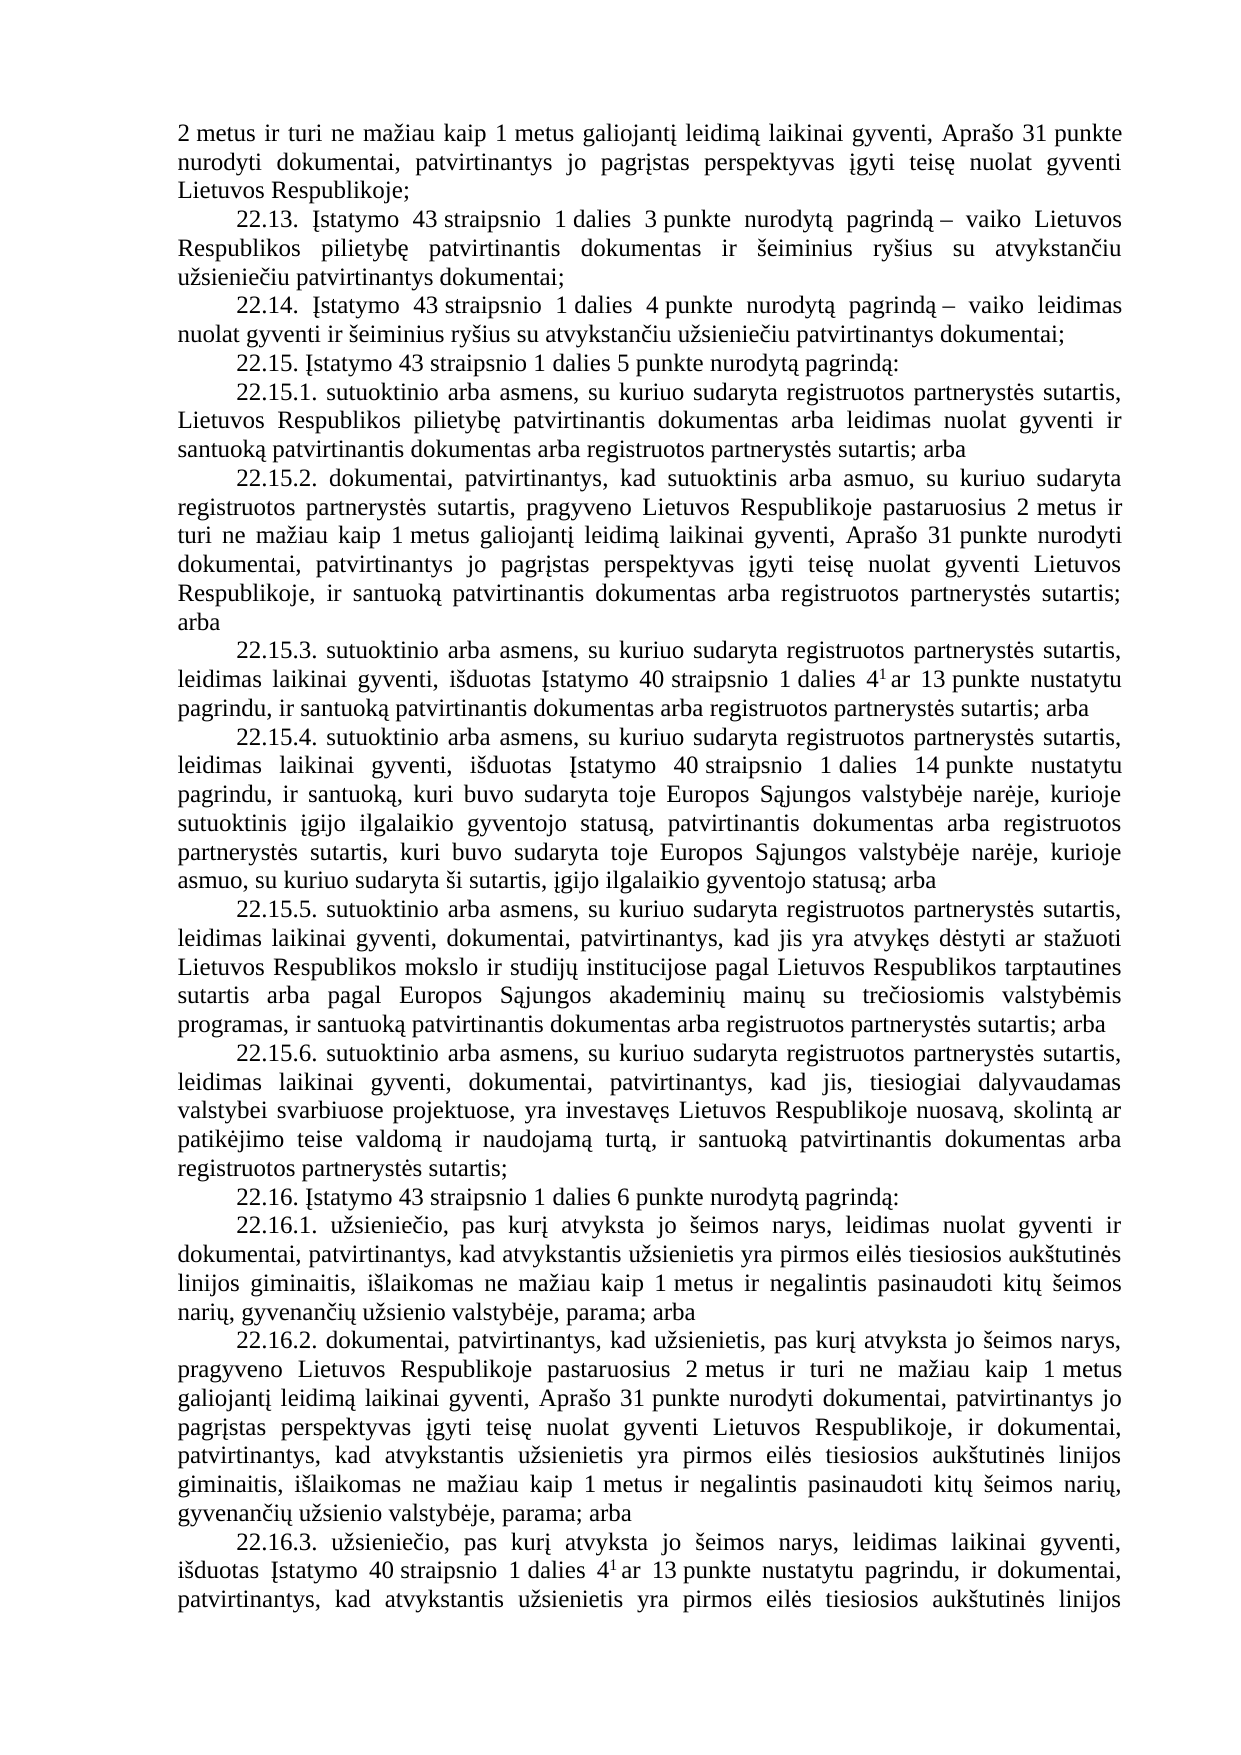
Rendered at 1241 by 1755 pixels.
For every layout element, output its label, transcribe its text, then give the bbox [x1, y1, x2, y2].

text 22.13. Įstatymo 43 straipsnio 1 dalies 3 punkte nurodytą pagrindą – vaiko Lietuvos Respublikos pilietybę patvirtinantis dokumentas ir šeiminius ryšius su atvykstančiu užsieniečiu patvirtinantys dokumentai; [177, 204, 1122, 291]
text 22.15. Įstatymo 43 straipsnio 1 dalies 5 punkte nurodytą pagrindą: [177, 348, 1122, 377]
text 22.16.2. dokumentai, patvirtinantys, kad užsienietis, pas kurį atvyksta jo šeimos narys, pragyveno Lietuvos Respublikoje pastaruosius 2 metus ir turi ne mažiau kaip 1 metus galiojantį leidimą laikinai gyventi, Aprašo 31 punkte nurodyti dokumentai, patvirtinantys jo pagrįstas perspektyvas įgyti teisę nuolat gyventi Lietuvos Respublikoje, ir dokumentai, patvirtinantys, kad atvykstantis užsienietis yra pirmos eilės tiesiosios aukštutinės linijos giminaitis, išlaikomas ne mažiau kaip 1 metus ir negalintis pasinaudoti kitų šeimos narių, gyvenančių užsienio valstybėje, parama; arba [177, 1326, 1122, 1527]
text 22.16.3. užsieniečio, pas kurį atvyksta jo šeimos narys, leidimas laikinai gyventi, išduotas Įstatymo 40 straipsnio 1 dalies 41 ar 13 punkte nustatytu pagrindu, ir dokumentai, patvirtinantys, kad atvykstantis užsienietis yra pirmos eilės tiesiosios aukštutinės linijos [177, 1527, 1122, 1613]
text 22.16. Įstatymo 43 straipsnio 1 dalies 6 punkte nurodytą pagrindą: [177, 1182, 1122, 1211]
text 2 metus ir turi ne mažiau kaip 1 metus galiojantį leidimą laikinai gyventi, Aprašo 31 punkte nurodyti dokumentai, patvirtinantys jo pagrįstas perspektyvas įgyti teisę nuolat gyventi Lietuvos Respublikoje; [177, 118, 1122, 204]
text 22.15.3. sutuoktinio arba asmens, su kuriuo sudaryta registruotos partnerystės sutartis, leidimas laikinai gyventi, išduotas Įstatymo 40 straipsnio 1 dalies 41 ar 13 punkte nustatytu pagrindu, ir santuoką patvirtinantis dokumentas arba registruotos partnerystės sutartis; arba [177, 636, 1122, 722]
text 22.15.4. sutuoktinio arba asmens, su kuriuo sudaryta registruotos partnerystės sutartis, leidimas laikinai gyventi, išduotas Įstatymo 40 straipsnio 1 dalies 14 punkte nustatytu pagrindu, ir santuoką, kuri buvo sudaryta toje Europos Sąjungos valstybėje narėje, kurioje sutuoktinis įgijo ilgalaikio gyventojo statusą, patvirtinantis dokumentas arba registruotos partnerystės sutartis, kuri buvo sudaryta toje Europos Sąjungos valstybėje narėje, kurioje asmuo, su kuriuo sudaryta ši sutartis, įgijo ilgalaikio gyventojo statusą; arba [177, 722, 1122, 894]
text 22.16.1. užsieniečio, pas kurį atvyksta jo šeimos narys, leidimas nuolat gyventi ir dokumentai, patvirtinantys, kad atvykstantis užsienietis yra pirmos eilės tiesiosios aukštutinės linijos giminaitis, išlaikomas ne mažiau kaip 1 metus ir negalintis pasinaudoti kitų šeimos narių, gyvenančių užsienio valstybėje, parama; arba [177, 1211, 1122, 1326]
text 22.14. Įstatymo 43 straipsnio 1 dalies 4 punkte nurodytą pagrindą – vaiko leidimas nuolat gyventi ir šeiminius ryšius su atvykstančiu užsieniečiu patvirtinantys dokumentai; [177, 291, 1122, 348]
text 22.15.2. dokumentai, patvirtinantys, kad sutuoktinis arba asmuo, su kuriuo sudaryta registruotos partnerystės sutartis, pragyveno Lietuvos Respublikoje pastaruosius 2 metus ir turi ne mažiau kaip 1 metus galiojantį leidimą laikinai gyventi, Aprašo 31 punkte nurodyti dokumentai, patvirtinantys jo pagrįstas perspektyvas įgyti teisę nuolat gyventi Lietuvos Respublikoje, ir santuoką patvirtinantis dokumentas arba registruotos partnerystės sutartis; arba [177, 463, 1122, 636]
text 22.15.5. sutuoktinio arba asmens, su kuriuo sudaryta registruotos partnerystės sutartis, leidimas laikinai gyventi, dokumentai, patvirtinantys, kad jis yra atvykęs dėstyti ar stažuoti Lietuvos Respublikos mokslo ir studijų institucijose pagal Lietuvos Respublikos tarptautines sutartis arba pagal Europos Sąjungos akademinių mainų su trečiosiomis valstybėmis programas, ir santuoką patvirtinantis dokumentas arba registruotos partnerystės sutartis; arba [177, 894, 1122, 1038]
text 22.15.6. sutuoktinio arba asmens, su kuriuo sudaryta registruotos partnerystės sutartis, leidimas laikinai gyventi, dokumentai, patvirtinantys, kad jis, tiesiogiai dalyvaudamas valstybei svarbiuose projektuose, yra investavęs Lietuvos Respublikoje nuosavą, skolintą ar patikėjimo teise valdomą ir naudojamą turtą, ir santuoką patvirtinantis dokumentas arba registruotos partnerystės sutartis; [177, 1038, 1122, 1182]
text 22.15.1. sutuoktinio arba asmens, su kuriuo sudaryta registruotos partnerystės sutartis, Lietuvos Respublikos pilietybę patvirtinantis dokumentas arba leidimas nuolat gyventi ir santuoką patvirtinantis dokumentas arba registruotos partnerystės sutartis; arba [177, 377, 1122, 463]
